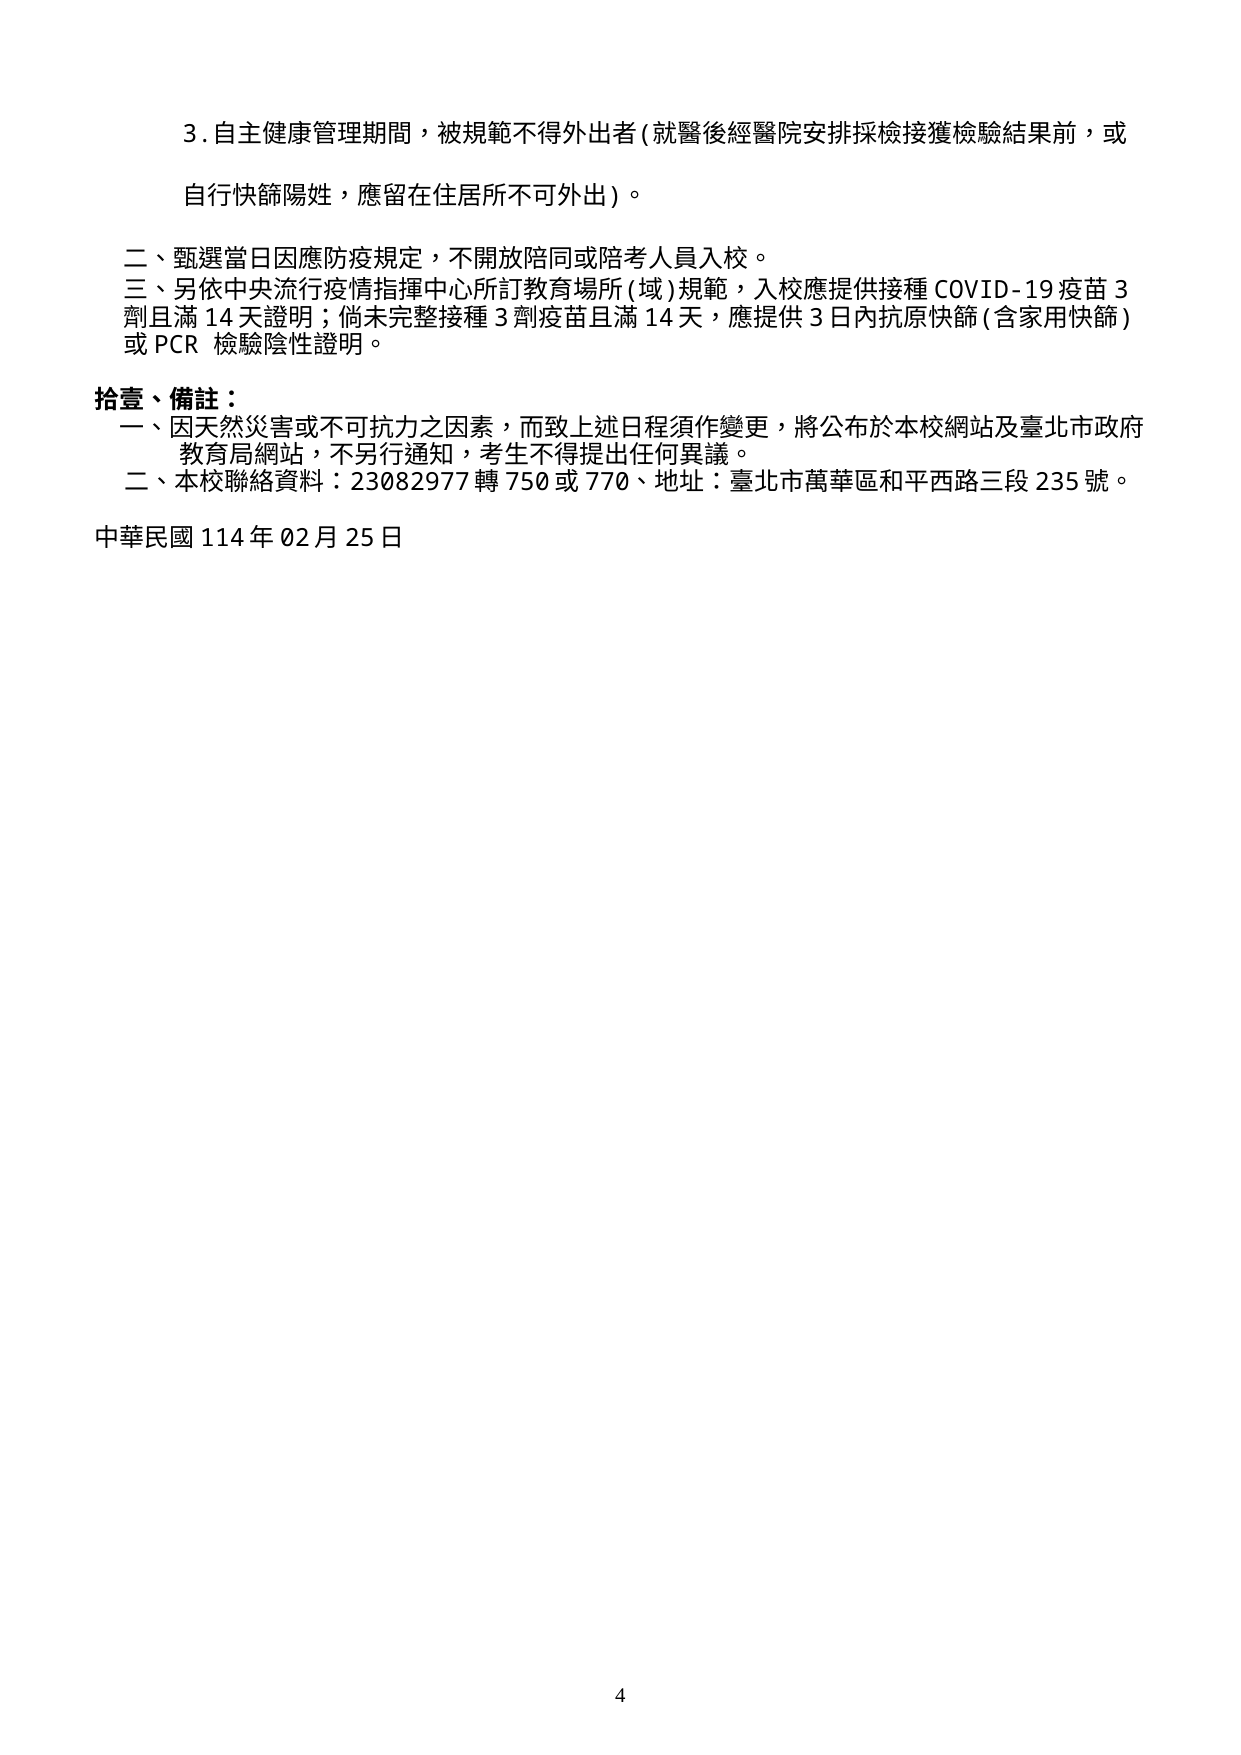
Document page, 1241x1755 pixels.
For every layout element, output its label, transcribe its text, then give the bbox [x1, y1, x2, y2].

text 3.自主健康管理期間，被規範不得外出者(就醫後經醫院安排採檢接獲檢驗結果前，或自行快篩陽姓，應留在住居所不可外出)。 [182, 90, 1146, 215]
text 三、另依中央流行疫情指揮中心所訂教育場所(域)規範，入校應提供接種COVID-19疫苗3劑且滿14天證明；倘未完整接種3劑疫苗且滿14天，應提供3日內抗原快篩(含家用快篩)或PCR 檢驗陰性證明。 [124, 277, 1146, 358]
text 拾壹、備註： [94, 386, 1146, 415]
text 二、本校聯絡資料：23082977轉750或770、地址：臺北市萬華區和平西路三段235號。 [94, 469, 1146, 496]
text 一、因天然災害或不可抗力之因素，而致上述日程須作變更，將公布於本校網站及臺北市政府 [119, 415, 1146, 442]
text 二、甄選當日因應防疫規定，不開放陪同或陪考人員入校。 [124, 215, 1146, 277]
text 中華民國114年02月25日 [94, 523, 1146, 552]
text 教育局網站，不另行通知，考生不得提出任何異議。 [119, 442, 1146, 469]
